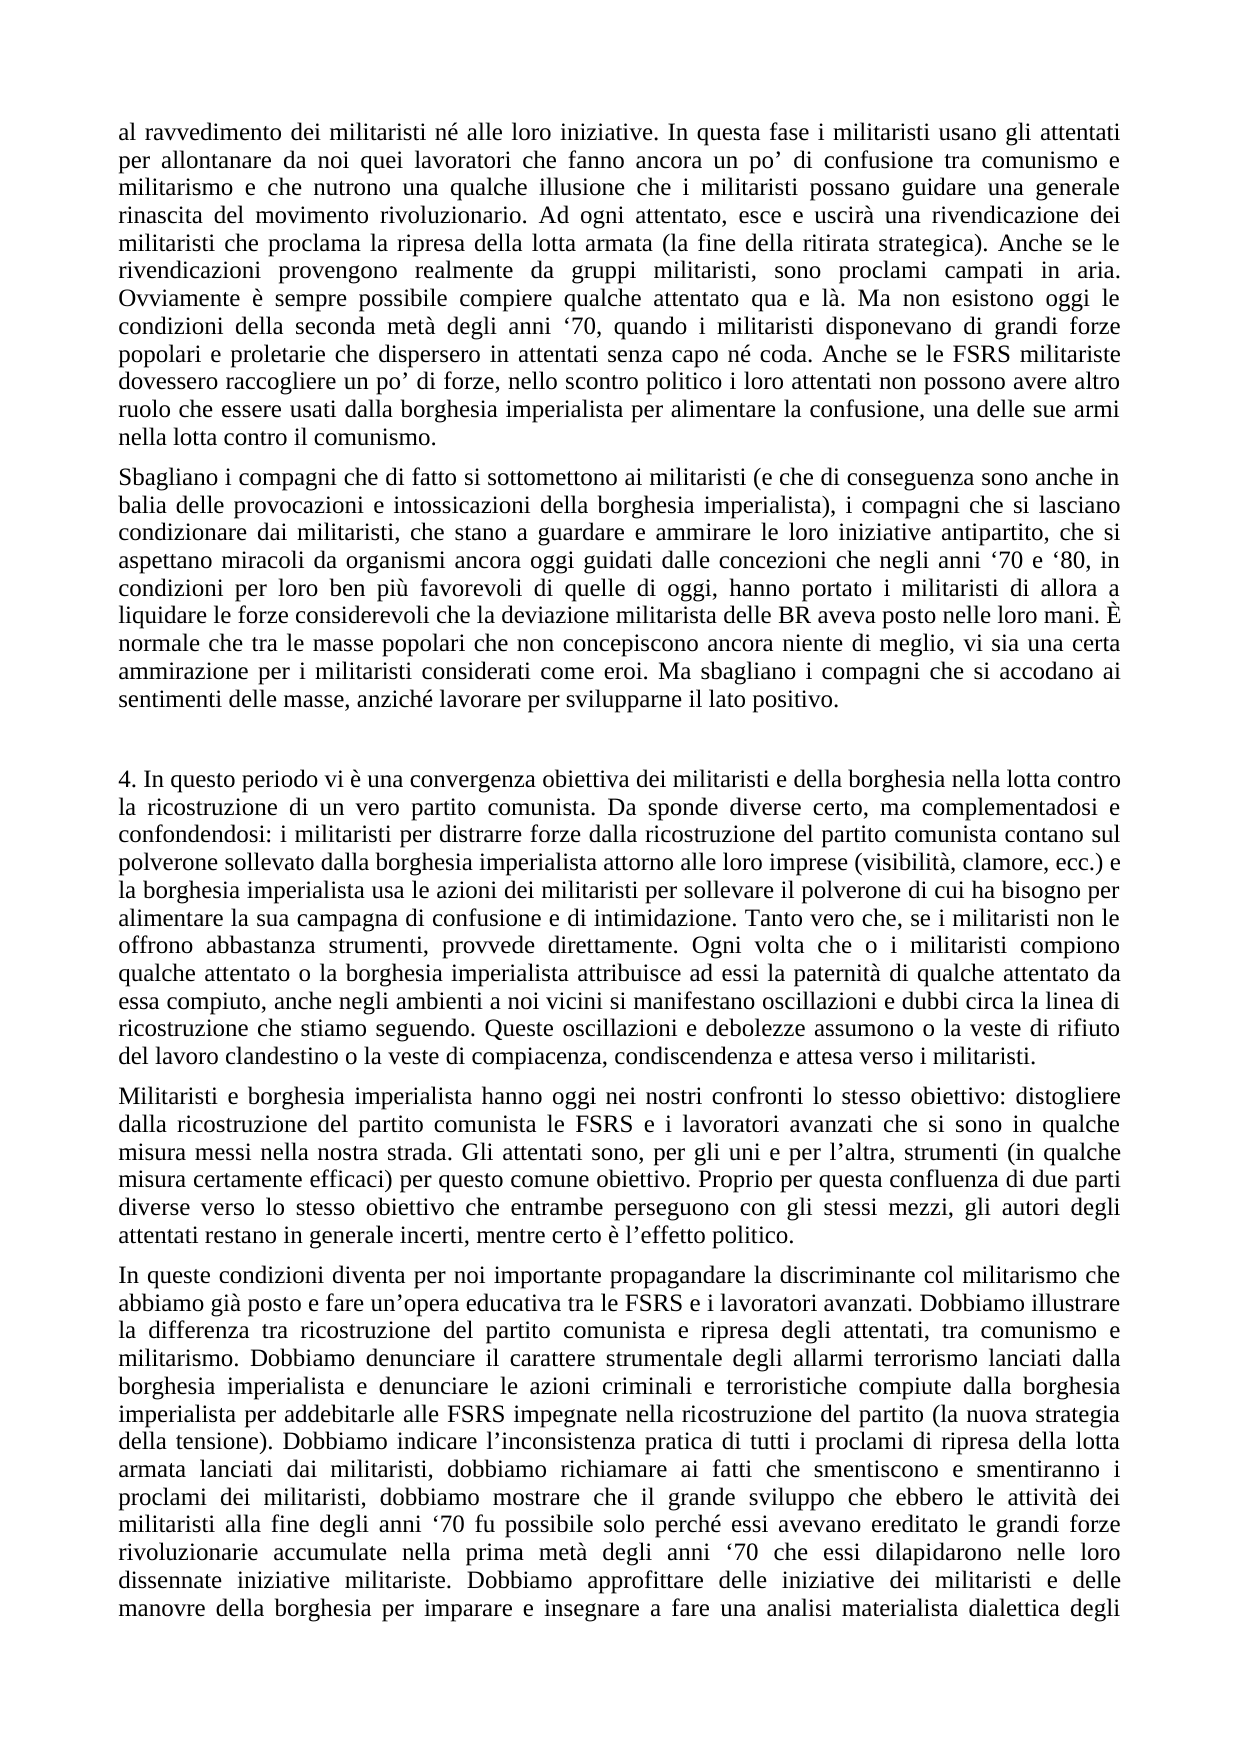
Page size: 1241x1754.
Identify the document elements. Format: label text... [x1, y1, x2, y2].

text Militaristi e borghesia imperialista hanno oggi nei nostri confronti lo stesso obiettivo: distogliere dalla ricostruzione del partito comunista le FSRS e i lavoratori avanzati che si sono in qualche misura messi nella nostra strada. Gli attentati sono, per gli uni e per l’altra, strumenti (in qualche misura certamente efficaci) per questo comune obiettivo. Proprio per questa confluenza di due parti diverse verso lo stesso obiettivo che entrambe perseguono con gli stessi mezzi, gli autori degli attentati restano in generale incerti, mentre certo è l’effetto politico. [118, 1082, 1122, 1249]
text 4. In questo periodo vi è una convergenza obiettiva dei militaristi e della borghesia nella lotta contro la ricostruzione di un vero partito comunista. Da sponde diverse certo, ma complementadosi e confondendosi: i militaristi per distrarre forze dalla ricostruzione del partito comunista contano sul polverone sollevato dalla borghesia imperialista attorno alle loro imprese (visibilità, clamore, ecc.) e la borghesia imperialista usa le azioni dei militaristi per sollevare il polverone di cui ha bisogno per alimentare la sua campagna di confusione e di intimidazione. Tanto vero che, se i militaristi non le offrono abbastanza strumenti, provvede direttamente. Ogni volta che o i militaristi compiono qualche attentato o la borghesia imperialista attribuisce ad essi la paternità di qualche attentato da essa compiuto, anche negli ambienti a noi vicini si manifestano oscillazioni e dubbi circa la linea di ricostruzione che stiamo seguendo. Queste oscillazioni e debolezze assumono o la veste di rifiuto del lavoro clandestino o la veste di compiacenza, condiscendenza e attesa verso i militaristi. [118, 765, 1122, 1070]
text In queste condizioni diventa per noi importante propagandare la discriminante col militarismo che abbiamo già posto e fare un’opera educativa tra le FSRS e i lavoratori avanzati. Dobbiamo illustrare la differenza tra ricostruzione del partito comunista e ripresa degli attentati, tra comunismo e militarismo. Dobbiamo denunciare il carattere strumentale degli allarmi terrorismo lanciati dalla borghesia imperialista e denunciare le azioni criminali e terroristiche compiute dalla borghesia imperialista per addebitarle alle FSRS impegnate nella ricostruzione del partito (la nuova strategia della tensione). Dobbiamo indicare l’inconsistenza pratica di tutti i proclami di ripresa della lotta armata lanciati dai militaristi, dobbiamo richiamare ai fatti che smentiscono e smentiranno i proclami dei militaristi, dobbiamo mostrare che il grande sviluppo che ebbero le attività dei militaristi alla fine degli anni ‘70 fu possibile solo perché essi avevano ereditato le grandi forze rivoluzionarie accumulate nella prima metà degli anni ‘70 che essi dilapidarono nelle loro dissennate iniziative militariste. Dobbiamo approfittare delle iniziative dei militaristi e delle manovre della borghesia per imparare e insegnare a fare una analisi materialista dialettica degli [118, 1261, 1122, 1621]
text al ravvedimento dei militaristi né alle loro iniziative. In questa fase i militaristi usano gli attentati per allontanare da noi quei lavoratori che fanno ancora un po’ di confusione tra comunismo e militarismo e che nutrono una qualche illusione che i militaristi possano guidare una generale rinascita del movimento rivoluzionario. Ad ogni attentato, esce e uscirà una rivendicazione dei militaristi che proclama la ripresa della lotta armata (la fine della ritirata strategica). Anche se le rivendicazioni provengono realmente da gruppi militaristi, sono proclami campati in aria. Ovviamente è sempre possibile compiere qualche attentato qua e là. Ma non esistono oggi le condizioni della seconda metà degli anni ‘70, quando i militaristi disponevano di grandi forze popolari e proletarie che dispersero in attentati senza capo né coda. Anche se le FSRS militariste dovessero raccogliere un po’ di forze, nello scontro politico i loro attentati non possono avere altro ruolo che essere usati dalla borghesia imperialista per alimentare la confusione, una delle sue armi nella lotta contro il comunismo. [118, 118, 1122, 451]
text Sbagliano i compagni che di fatto si sottomettono ai militaristi (e che di conseguenza sono anche in balia delle provocazioni e intossicazioni della borghesia imperialista), i compagni che si lasciano condizionare dai militaristi, che stano a guardare e ammirare le loro iniziative antipartito, che si aspettano miracoli da organismi ancora oggi guidati dalle concezioni che negli anni ‘70 e ‘80, in condizioni per loro ben più favorevoli di quelle di oggi, hanno portato i militaristi di allora a liquidare le forze considerevoli che la deviazione militarista delle BR aveva posto nelle loro mani. È normale che tra le masse popolari che non concepiscono ancora niente di meglio, vi sia una certa ammirazione per i militaristi considerati come eroi. Ma sbagliano i compagni che si accodano ai sentimenti delle masse, anziché lavorare per svilupparne il lato positivo. [118, 463, 1122, 712]
